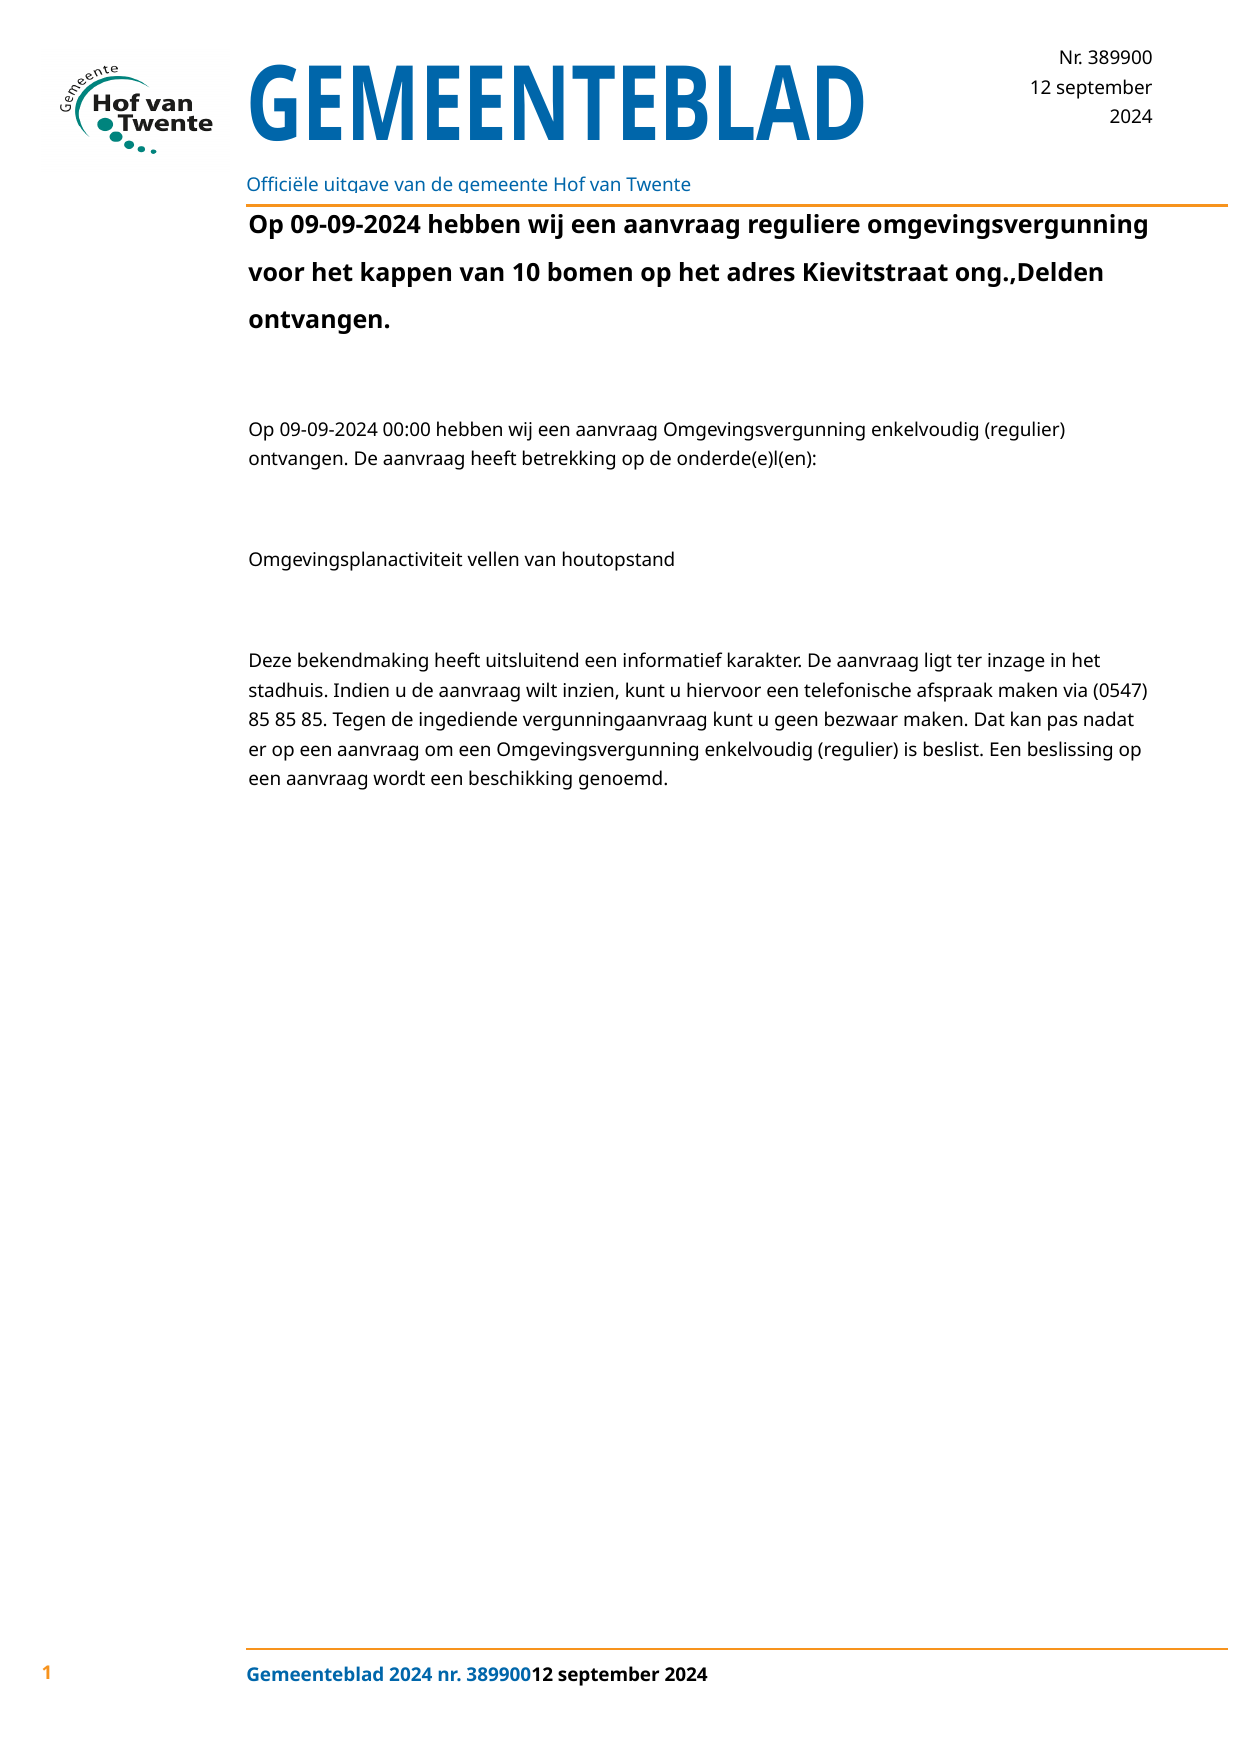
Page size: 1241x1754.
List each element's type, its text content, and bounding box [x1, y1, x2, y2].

text Omgevingsplanactiviteit vellen van houtopstand [248, 546, 1152, 572]
text Op 09-09-2024 hebben wij een aanvraag reguliere omgevingsvergunning voor het kappen van 10 bomen op het adres Kievitstraat ong.,Delden ontvangen. [248, 207, 1152, 336]
text Op 09-09-2024 00:00 hebben wij een aanvraag Omgevingsvergunning enkelvoudig (regulier) ontvangen. De aanvraag heeft betrekking op de onderde(e)l(en): [248, 416, 1152, 471]
picture [41, 47, 231, 172]
text Deze bekendmaking heeft uitsluitend een informatief karakter. De aanvraag ligt ter inzage in het stadhuis. Indien u de aanvraag wilt inzien, kunt u hiervoor een telefonische afspraak maken via (0547) 85 85 85. Tegen de ingediende vergunningaanvraag kunt u geen bezwaar maken. Dat kan pas nadat er op een aanvraag om een Omgevingsvergunning enkelvoudig (regulier) is beslist. Een beslissing op een aanvraag wordt een beschikking genoemd. [248, 647, 1152, 791]
